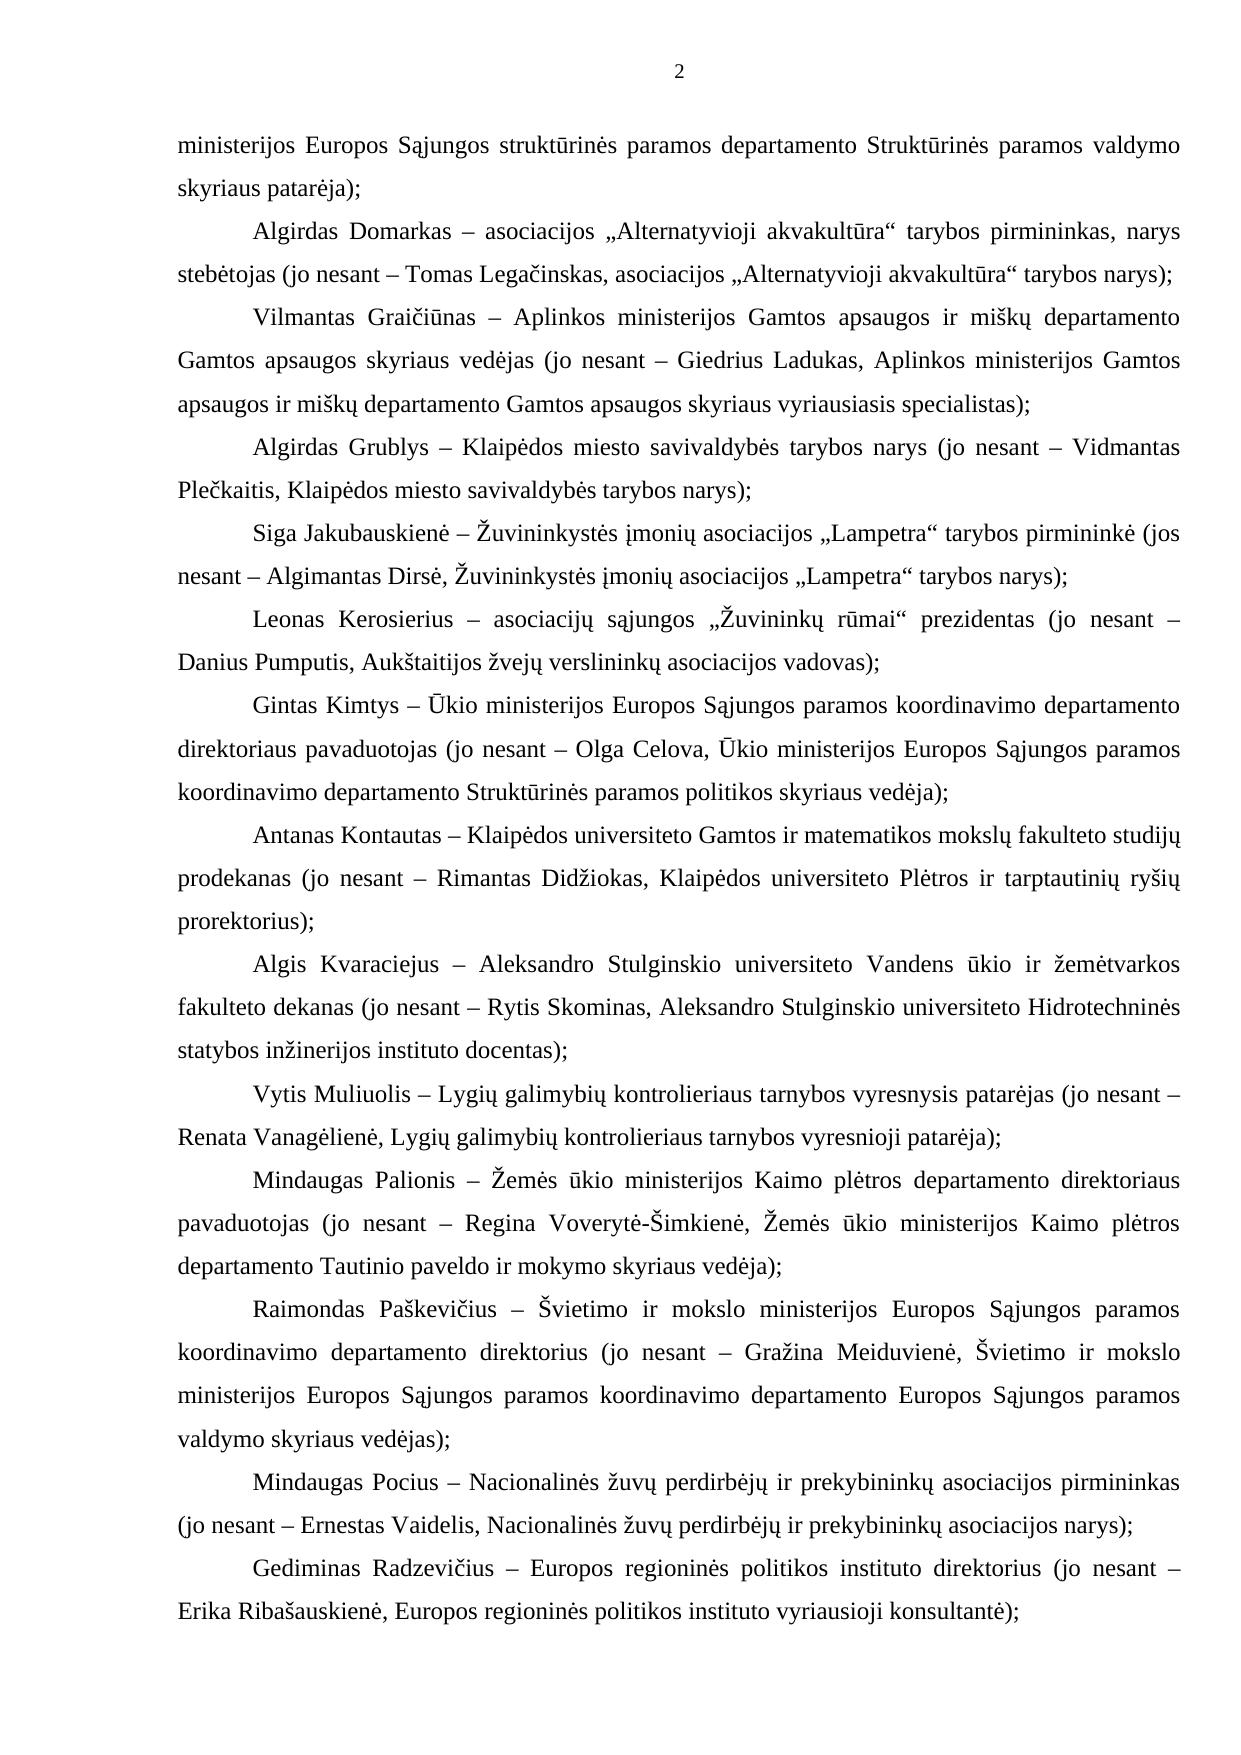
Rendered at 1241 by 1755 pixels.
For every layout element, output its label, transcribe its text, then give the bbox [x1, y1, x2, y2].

text Vilmantas Graičiūnas – Aplinkos ministerijos Gamtos apsaugos ir miškų departamento Gamtos apsaugos skyriaus vedėjas (jo nesant – Giedrius Ladukas, Aplinkos ministerijos Gamtos apsaugos ir miškų departamento Gamtos apsaugos skyriaus vyriausiasis specialistas); [177, 302, 1181, 417]
text Mindaugas Palionis – Žemės ūkio ministerijos Kaimo plėtros departamento direktoriaus pavaduotojas (jo nesant – Regina Voverytė-Šimkienė, Žemės ūkio ministerijos Kaimo plėtros departamento Tautinio paveldo ir mokymo skyriaus vedėja); [177, 1165, 1181, 1280]
text Gediminas Radzevičius – Europos regioninės politikos instituto direktorius (jo nesant – Erika Ribašauskienė, Europos regioninės politikos instituto vyriausioji konsultantė); [177, 1553, 1181, 1625]
text ministerijos Europos Sąjungos struktūrinės paramos departamento Struktūrinės paramos valdymo skyriaus patarėja); [177, 130, 1181, 202]
text Algirdas Domarkas – asociacijos „Alternatyvioji akvakultūra“ tarybos pirmininkas, narys stebėtojas (jo nesant – Tomas Legačinskas, asociacijos „Alternatyvioji akvakultūra“ tarybos narys); [177, 216, 1181, 288]
text Algis Kvaraciejus – Aleksandro Stulginskio universiteto Vandens ūkio ir žemėtvarkos fakulteto dekanas (jo nesant – Rytis Skominas, Aleksandro Stulginskio universiteto Hidrotechninės statybos inžinerijos instituto docentas); [177, 949, 1181, 1064]
text Antanas Kontautas – Klaipėdos universiteto Gamtos ir matematikos mokslų fakulteto studijų prodekanas (jo nesant – Rimantas Didžiokas, Klaipėdos universiteto Plėtros ir tarptautinių ryšių prorektorius); [177, 820, 1181, 935]
text Siga Jakubauskienė – Žuvininkystės įmonių asociacijos „Lampetra“ tarybos pirmininkė (jos nesant – Algimantas Dirsė, Žuvininkystės įmonių asociacijos „Lampetra“ tarybos narys); [177, 518, 1181, 590]
text Mindaugas Pocius – Nacionalinės žuvų perdirbėjų ir prekybininkų asociacijos pirmininkas (jo nesant – Ernestas Vaidelis, Nacionalinės žuvų perdirbėjų ir prekybininkų asociacijos narys); [177, 1467, 1181, 1539]
text Vytis Muliuolis – Lygių galimybių kontrolieriaus tarnybos vyresnysis patarėjas (jo nesant – Renata Vanagėlienė, Lygių galimybių kontrolieriaus tarnybos vyresnioji patarėja); [177, 1079, 1181, 1151]
text Leonas Kerosierius – asociacijų sąjungos „Žuvininkų rūmai“ prezidentas (jo nesant – Danius Pumputis, Aukštaitijos žvejų verslininkų asociacijos vadovas); [177, 604, 1181, 676]
text Gintas Kimtys – Ūkio ministerijos Europos Sąjungos paramos koordinavimo departamento direktoriaus pavaduotojas (jo nesant – Olga Celova, Ūkio ministerijos Europos Sąjungos paramos koordinavimo departamento Struktūrinės paramos politikos skyriaus vedėja); [177, 691, 1181, 806]
text Raimondas Paškevičius – Švietimo ir mokslo ministerijos Europos Sąjungos paramos koordinavimo departamento direktorius (jo nesant – Gražina Meiduvienė, Švietimo ir mokslo ministerijos Europos Sąjungos paramos koordinavimo departamento Europos Sąjungos paramos valdymo skyriaus vedėjas); [177, 1294, 1181, 1452]
text Algirdas Grublys – Klaipėdos miesto savivaldybės tarybos narys (jo nesant – Vidmantas Plečkaitis, Klaipėdos miesto savivaldybės tarybos narys); [177, 432, 1181, 504]
